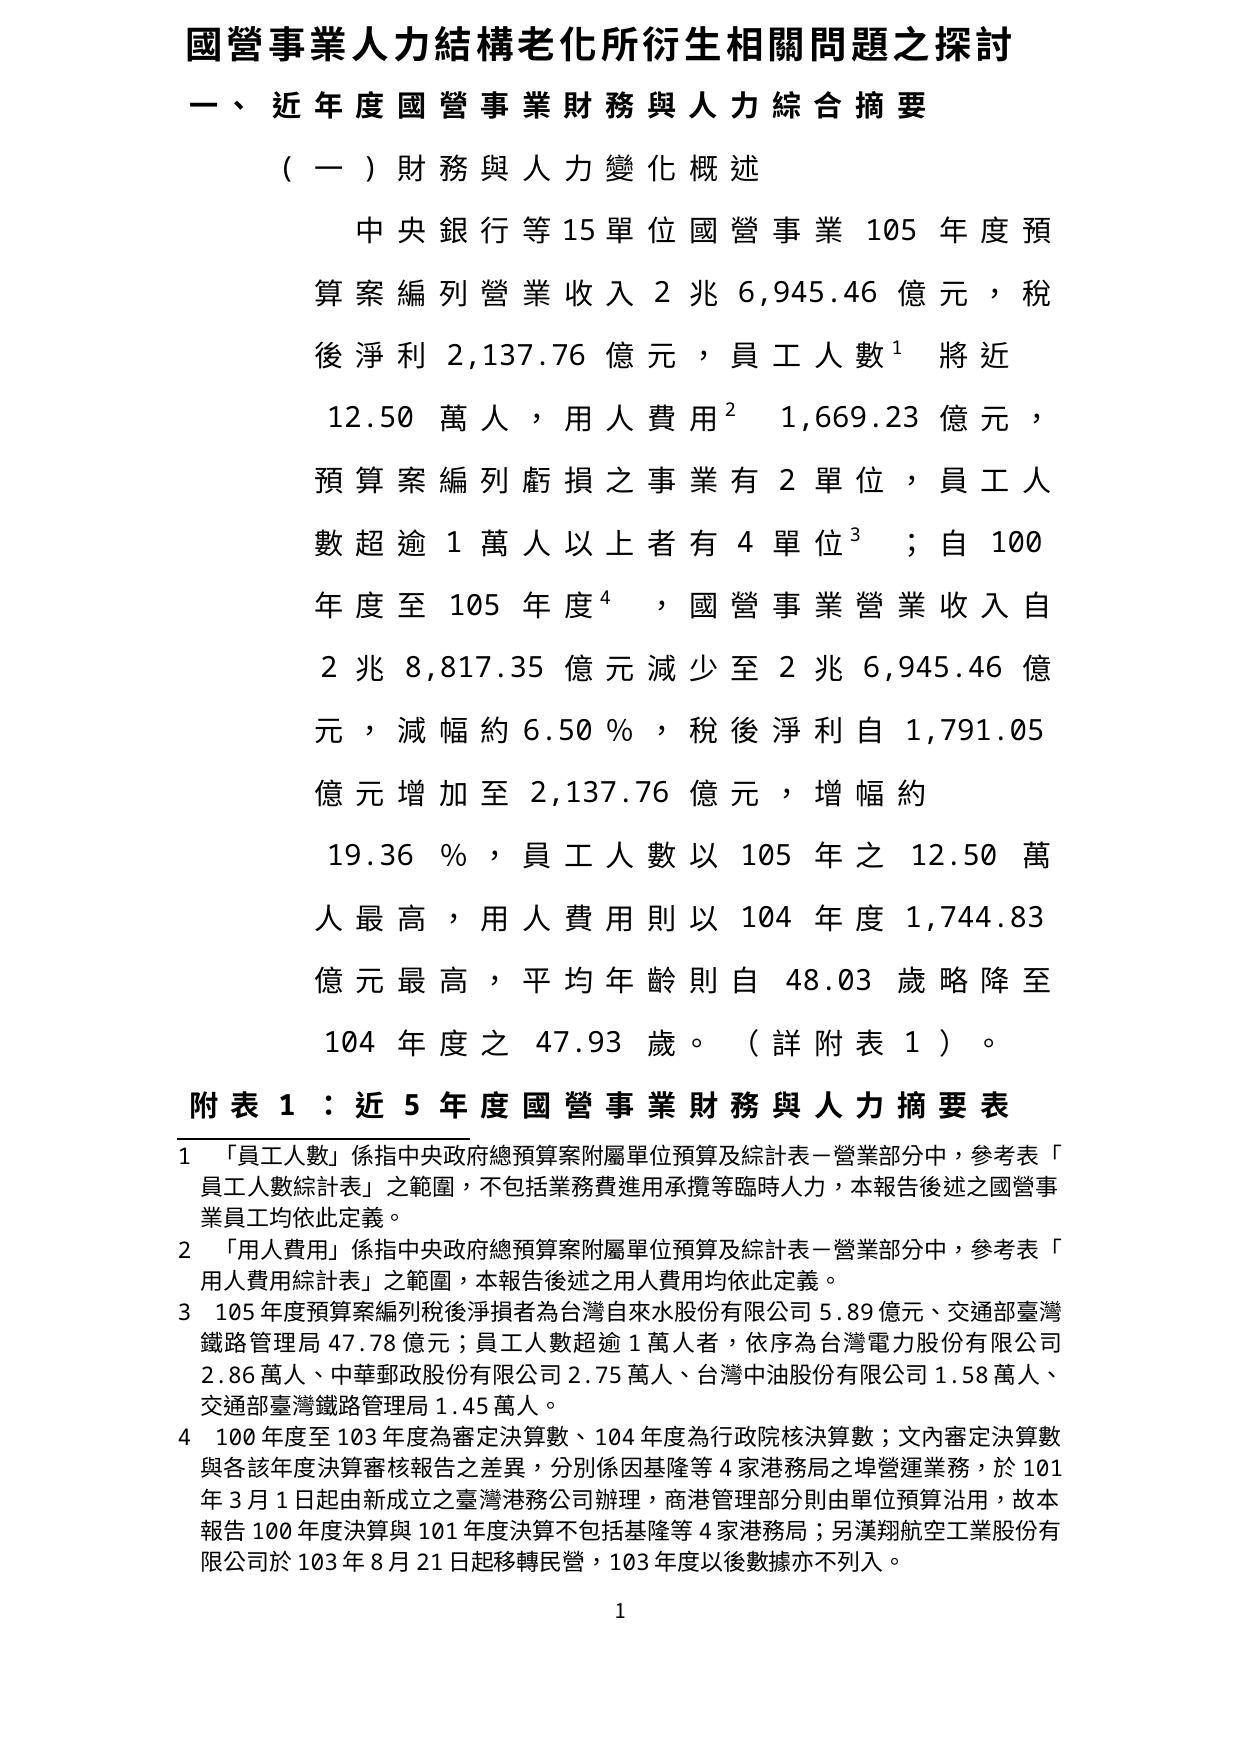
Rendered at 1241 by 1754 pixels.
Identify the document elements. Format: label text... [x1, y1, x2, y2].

text 「用人費用」係指中央政府總預算案附屬單位預算及綜計表－營業部分中，參考表「用人費用綜計表」之範圍，本報告後述之用人費用均依此定義。 [177, 1233, 1063, 1296]
text 105年度預算案編列稅後淨損者為台灣自來水股份有限公司5.89億元、交通部臺灣鐵路管理局47.78億元；員工人數超逾1萬人者，依序為台灣電力股份有限公司2.86萬人、中華郵政股份有限公司2.75萬人、台灣中油股份有限公司1.58萬人、交通部臺灣鐵路管理局1.45萬人。 [177, 1296, 1063, 1421]
text 中央銀行等15單位國營事業105年度預算案編列營業收入2兆6,945.46億元，稅後淨利2,137.76億元，員工人數將近12.50萬人，用人費用1,669.23億元，預算案編列虧損之事業有2單位，員工人數超逾1萬人以上者有4單位；自100年度至105年度，國營事業營業收入自2兆8,817.35億元減少至2兆6,945.46億元，減幅約6.50％，稅後淨利自1,791.05億元增加至2,137.76億元，增幅約19.36％，員工人數以105年之12.50萬人最高，用人費用則以104年度1,744.83億元最高，平均年齡則自48.03歲略降至104年度之47.93歲。（詳附表1）。 [271, 187, 1058, 1062]
text 「員工人數」係指中央政府總預算案附屬單位預算及綜計表－營業部分中，參考表「員工人數綜計表」之範圍，不包括業務費進用承攬等臨時人力，本報告後述之國營事業員工均依此定義。 [177, 1139, 1063, 1233]
text (一)財務與人力變化概述 [242, 125, 1058, 187]
text 100年度至103年度為審定決算數、104年度為行政院核決算數；文內審定決算數與各該年度決算審核報告之差異，分別係因基隆等4家港務局之埠營運業務，於101年3月1日起由新成立之臺灣港務公司辦理，商港管理部分則由單位預算沿用，故本報告100年度決算與101年度決算不包括基隆等4家港務局；另漢翔航空工業股份有限公司於103年8月21日起移轉民營，103年度以後數據亦不列入。 [177, 1421, 1063, 1577]
text 一、近年度國營事業財務與人力綜合摘要 [183, 62, 1058, 125]
text 國營事業人力結構老化所衍生相關問題之探討 [183, 0, 1058, 62]
text 附表1：近5年度國營事業財務與人力摘要表 [183, 1062, 1058, 1125]
